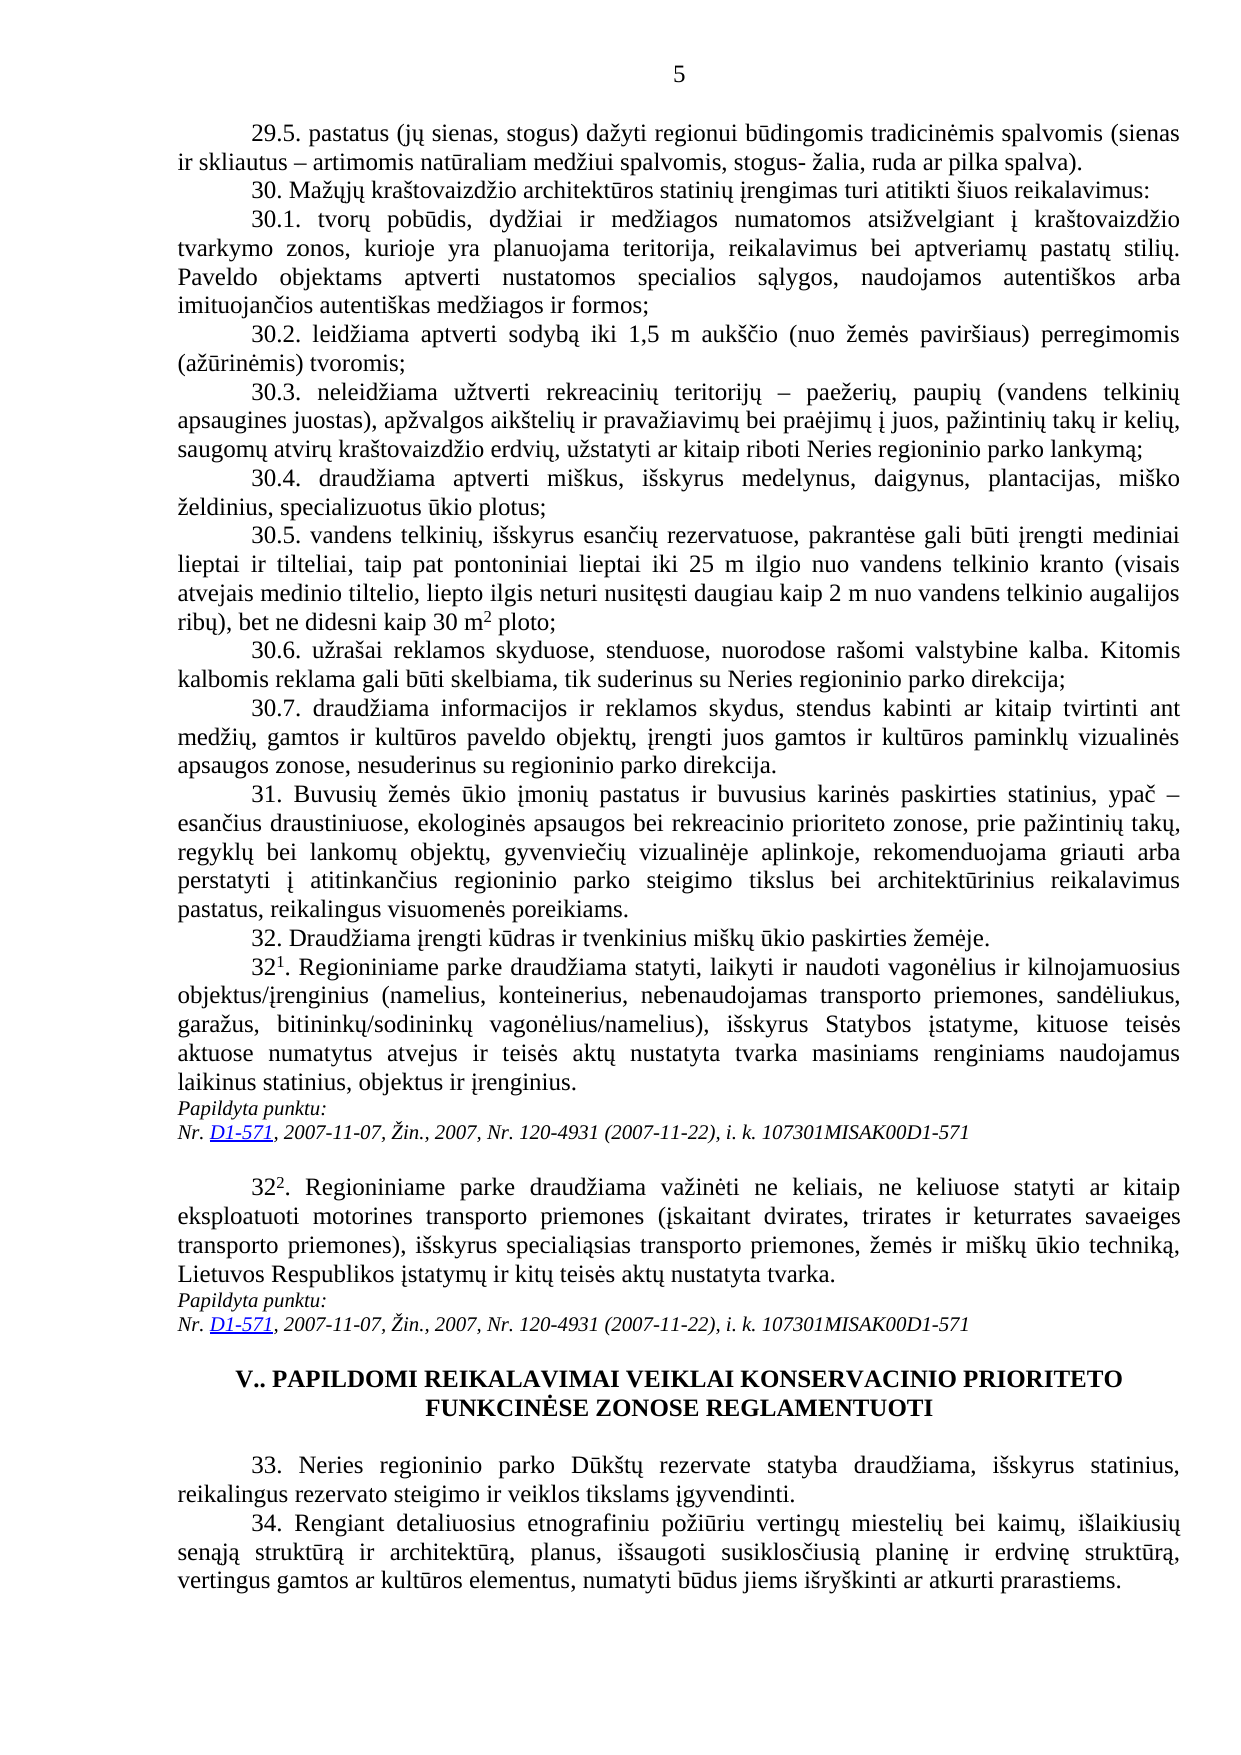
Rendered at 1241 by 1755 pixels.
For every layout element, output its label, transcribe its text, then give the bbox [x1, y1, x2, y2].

text 32. Draudžiama įrengti kūdras ir tvenkinius miškų ūkio paskirties žemėje. [177, 923, 1181, 952]
text 30.3. neleidžiama užtverti rekreacinių teritorijų – paežerių, paupių (vandens telkinių apsaugines juostas), apžvalgos aikštelių ir pravažiavimų bei praėjimų į juos, pažintinių takų ir kelių, saugomų atvirų kraštovaizdžio erdvių, užstatyti ar kitaip riboti Neries regioninio parko lankymą; [177, 377, 1181, 463]
text 30.4. draudžiama aptverti miškus, išskyrus medelynus, daigynus, plantacijas, miško želdinius, specializuotus ūkio plotus; [177, 463, 1181, 521]
text 30. Mažųjų kraštovaizdžio architektūros statinių įrengimas turi atitikti šiuos reikalavimus: [177, 176, 1181, 204]
text 30.6. užrašai reklamos skyduose, stenduose, nuorodose rašomi valstybine kalba. Kitomis kalbomis reklama gali būti skelbiama, tik suderinus su Neries regioninio parko direkcija; [177, 636, 1181, 693]
text Papildyta punktu: [177, 1096, 1181, 1120]
text 30.1. tvorų pobūdis, dydžiai ir medžiagos numatomos atsižvelgiant į kraštovaizdžio tvarkymo zonos, kurioje yra planuojama teritorija, reikalavimus bei aptveriamų pastatų stilių. Paveldo objektams aptverti nustatomos specialios sąlygos, naudojamos autentiškos arba imituojančios autentiškas medžiagos ir formos; [177, 204, 1181, 319]
text V.. PAPILDOMI REIKALAVIMAI VEIKLAI Konservacinio prioriteto funkcinėsE zonosE REGLAMENTUOTI [177, 1364, 1181, 1422]
text 322. Regioniniame parke draudžiama važinėti ne keliais, ne keliuose statyti ar kitaip eksploatuoti motorines transporto priemones (įskaitant dvirates, trirates ir keturrates savaeiges transporto priemones), išskyrus specialiąsias transporto priemones, žemės ir miškų ūkio techniką, Lietuvos Respublikos įstatymų ir kitų teisės aktų nustatyta tvarka. [177, 1172, 1181, 1287]
text 31. Buvusių žemės ūkio įmonių pastatus ir buvusius karinės paskirties statinius, ypač – esančius draustiniuose, ekologinės apsaugos bei rekreacinio prioriteto zonose, prie pažintinių takų, regyklų bei lankomų objektų, gyvenviečių vizualinėje aplinkoje, rekomenduojama griauti arba perstatyti į atitinkančius regioninio parko steigimo tikslus bei architektūrinius reikalavimus pastatus, reikalingus visuomenės poreikiams. [177, 779, 1181, 923]
text 30.2. leidžiama aptverti sodybą iki 1,5 m aukščio (nuo žemės paviršiaus) perregimomis (ažūrinėmis) tvoromis; [177, 319, 1181, 377]
text 29.5. pastatus (jų sienas, stogus) dažyti regionui būdingomis tradicinėmis spalvomis (sienas ir skliautus – artimomis natūraliam medžiui spalvomis, stogus- žalia, ruda ar pilka spalva). [177, 118, 1181, 176]
text 33. Neries regioninio parko Dūkštų rezervate statyba draudžiama, išskyrus statinius, reikalingus rezervato steigimo ir veiklos tikslams įgyvendinti. [177, 1451, 1181, 1508]
text 30.7. draudžiama informacijos ir reklamos skydus, stendus kabinti ar kitaip tvirtinti ant medžių, gamtos ir kultūros paveldo objektų, įrengti juos gamtos ir kultūros paminklų vizualinės apsaugos zonose, nesuderinus su regioninio parko direkcija. [177, 693, 1181, 779]
text Papildyta punktu: [177, 1287, 1181, 1312]
text 321. Regioniniame parke draudžiama statyti, laikyti ir naudoti vagonėlius ir kilnojamuosius objektus/įrenginius (namelius, konteinerius, nebenaudojamas transporto priemones, sandėliukus, garažus, bitininkų/sodininkų vagonėlius/namelius), išskyrus Statybos įstatyme, kituose teisės aktuose numatytus atvejus ir teisės aktų nustatyta tvarka masiniams renginiams naudojamus laikinus statinius, objektus ir įrenginius. [177, 952, 1181, 1096]
text Nr. D1-571, 2007-11-07, Žin., 2007, Nr. 120-4931 (2007-11-22), i. k. 107301MISAK00D1-571 [177, 1312, 1181, 1336]
text 34. Rengiant detaliuosius etnografiniu požiūriu vertingų miestelių bei kaimų, išlaikiusių senąją struktūrą ir architektūrą, planus, išsaugoti susiklosčiusią planinę ir erdvinę struktūrą, vertingus gamtos ar kultūros elementus, numatyti būdus jiems išryškinti ar atkurti prarastiems. [177, 1508, 1181, 1594]
text Nr. D1-571, 2007-11-07, Žin., 2007, Nr. 120-4931 (2007-11-22), i. k. 107301MISAK00D1-571 [177, 1120, 1181, 1144]
text 30.5. vandens telkinių, išskyrus esančių rezervatuose, pakrantėse gali būti įrengti mediniai lieptai ir tilteliai, taip pat pontoniniai lieptai iki 25 m ilgio nuo vandens telkinio kranto (visais atvejais medinio tiltelio, liepto ilgis neturi nusitęsti daugiau kaip 2 m nuo vandens telkinio augalijos ribų), bet ne didesni kaip 30 m2 ploto; [177, 521, 1181, 636]
